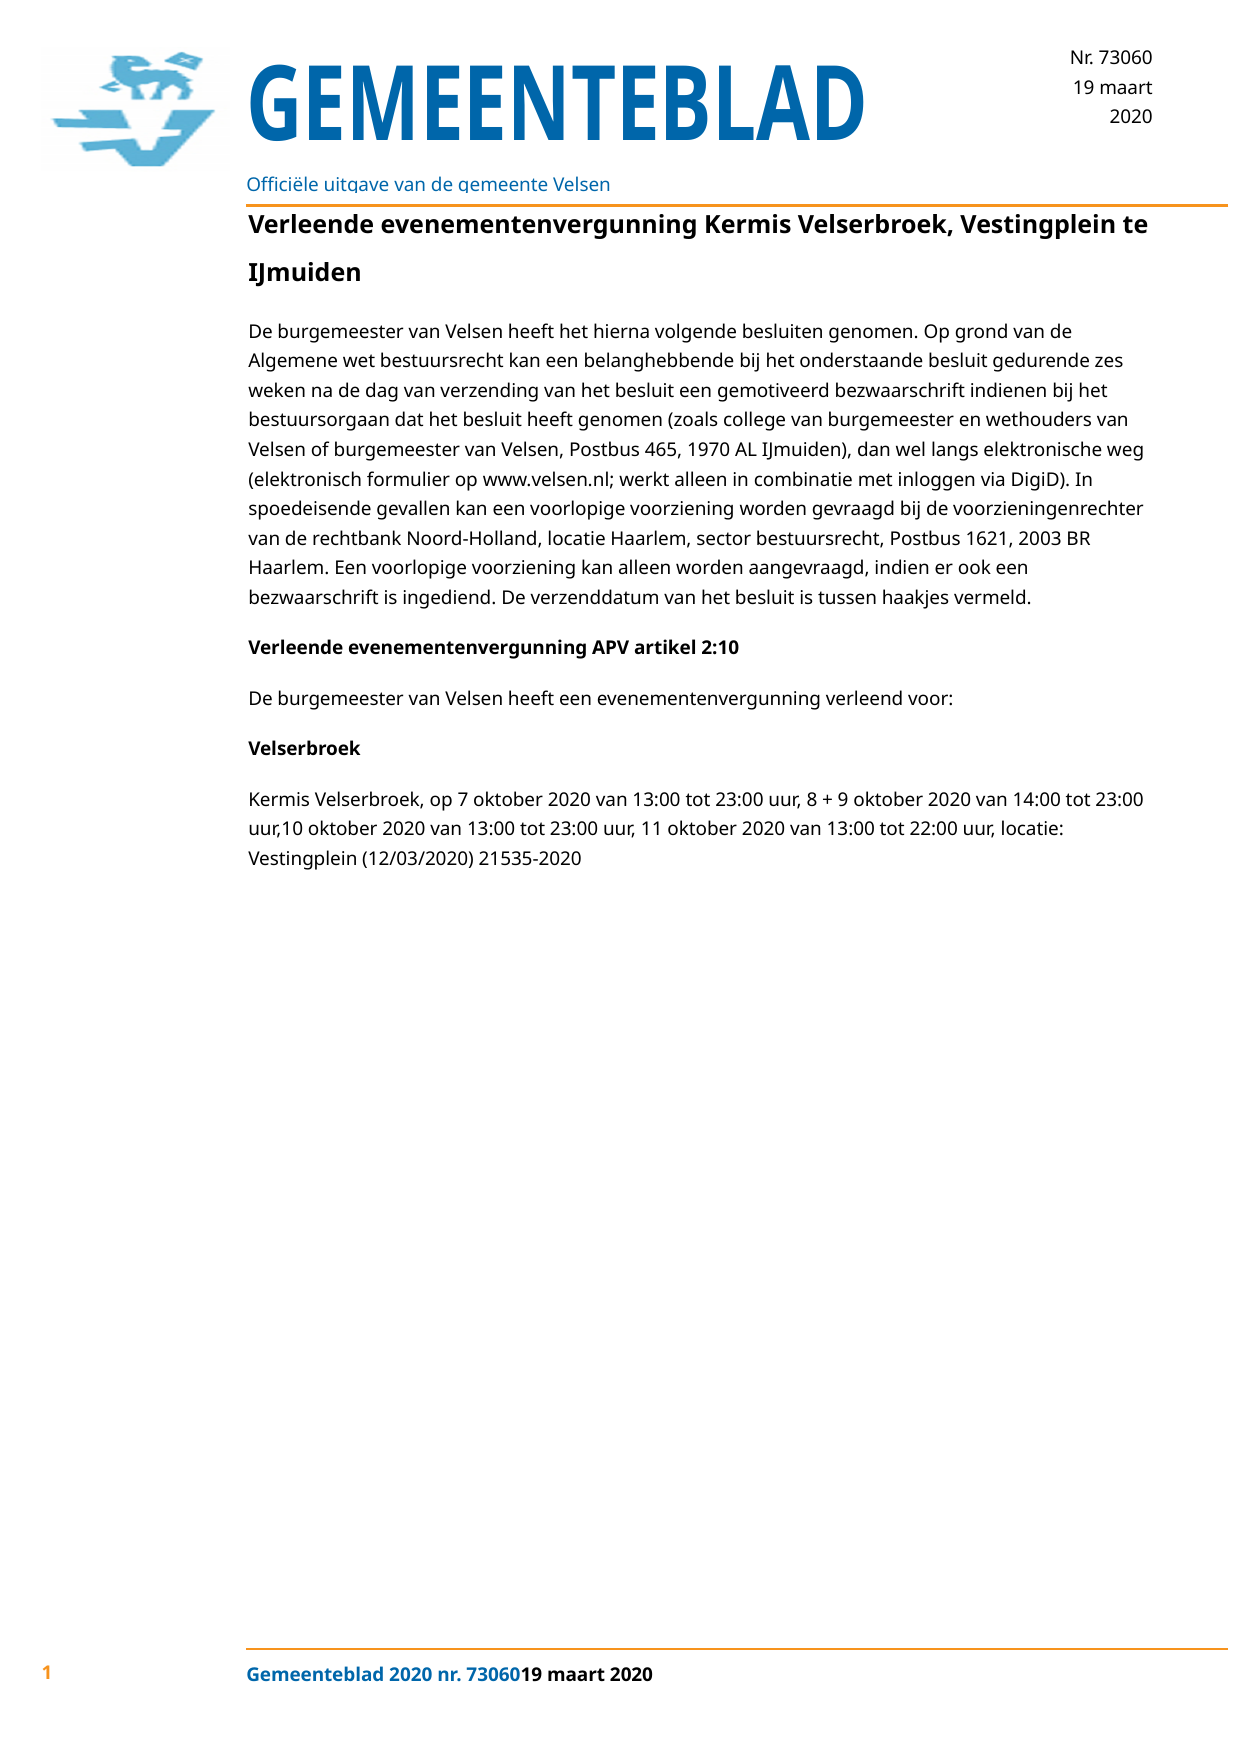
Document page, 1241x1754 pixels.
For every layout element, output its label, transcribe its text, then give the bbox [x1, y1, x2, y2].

text De burgemeester van Velsen heeft een evenementenvergunning verleend voor: [248, 685, 1152, 711]
text Verleende evenementenvergunning Kermis Velserbroek, Vestingplein te IJmuiden [248, 207, 1152, 288]
picture [41, 47, 231, 172]
text Verleende evenementenvergunning APV artikel 2:10 [248, 634, 1152, 660]
text Velserbroek [248, 735, 1152, 761]
text De burgemeester van Velsen heeft het hierna volgende besluiten genomen. Op grond van de Algemene wet bestuursrecht kan een belanghebbende bij het onderstaande besluit gedurende zes weken na de dag van verzending van het besluit een gemotiveerd bezwaarschrift indienen bij het bestuursorgaan dat het besluit heeft genomen (zoals college van burgemeester en wethouders van Velsen of burgemeester van Velsen, Postbus 465, 1970 AL IJmuiden), dan wel langs elektronische weg (elektronisch formulier op www.velsen.nl; werkt alleen in combinatie met inloggen via DigiD). In spoedeisende gevallen kan een voorlopige voorziening worden gevraagd bij de voorzieningenrechter van de rechtbank Noord-Holland, locatie Haarlem, sector bestuursrecht, Postbus 1621, 2003 BR Haarlem. Een voorlopige voorziening kan alleen worden aangevraagd, indien er ook een bezwaarschrift is ingediend. De verzenddatum van het besluit is tussen haakjes vermeld. [248, 318, 1152, 610]
text Kermis Velserbroek, op 7 oktober 2020 van 13:00 tot 23:00 uur, 8 + 9 oktober 2020 van 14:00 tot 23:00 uur,10 oktober 2020 van 13:00 tot 23:00 uur, 11 oktober 2020 van 13:00 tot 22:00 uur, locatie: Vestingplein (12/03/2020) 21535-2020 [248, 786, 1152, 871]
